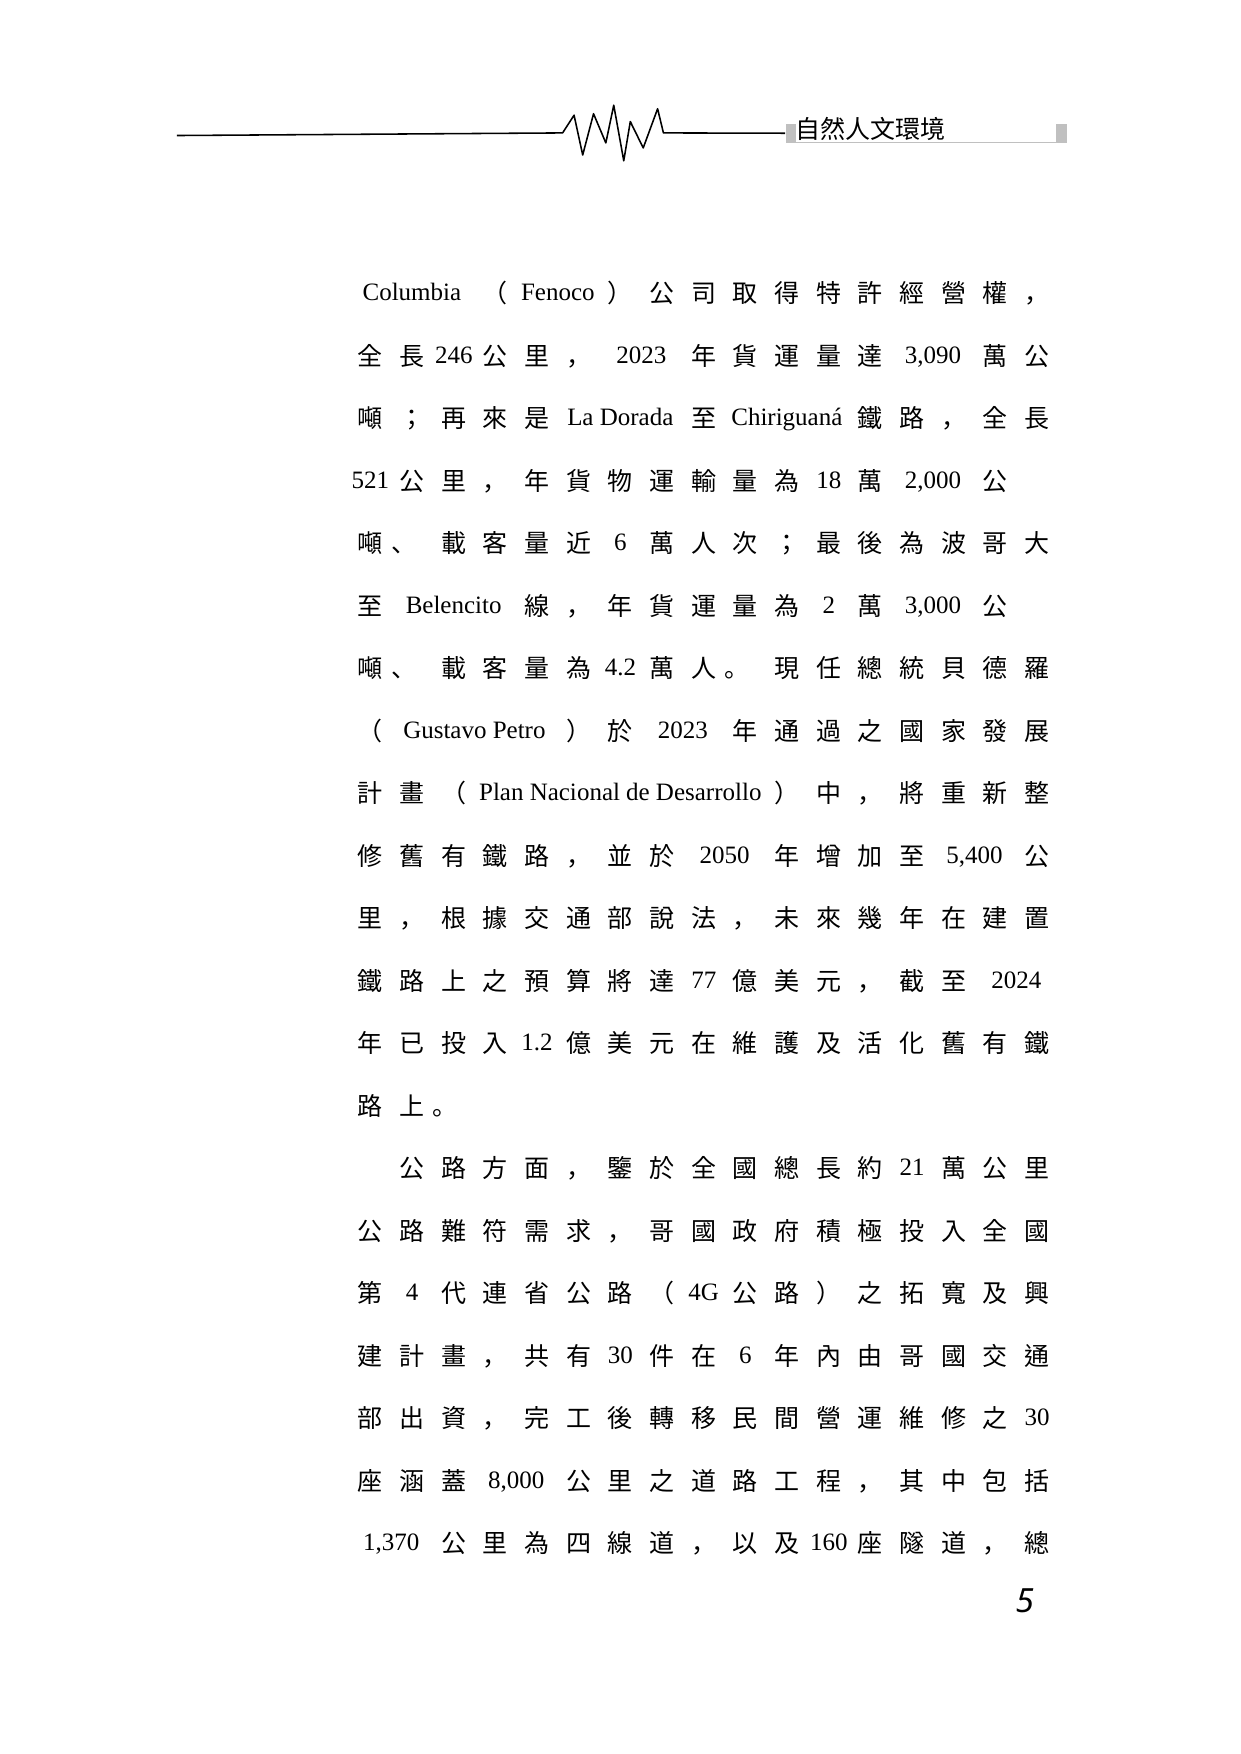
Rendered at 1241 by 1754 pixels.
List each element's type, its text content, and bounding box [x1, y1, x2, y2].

text 公路方面，鑒於全國總長約21萬公里公路難符需求，哥國政府積極投入全國第4代連省公路（4G公路）之拓寬及興建計畫，共有30件在6年內由哥國交通部出資，完工後轉移民間營運維修之30座涵蓋8,000公里之道路工程，其中包括1,370公里為四線道，以及160座隧道，總 [330, 1125, 1058, 1563]
text Columbia（Fenoco）公司取得特許經營權，全長246公里，2023年貨運量達3,090萬公噸；再來是La Dorada至Chiriguaná鐵路，全長521公里，年貨物運輸量為18萬2,000公噸、載客量近6萬人次；最後為波哥大至Belencito線，年貨運量為2萬3,000公噸、載客量為4.2萬人。現任總統貝德羅（Gustavo Petro）於2023年通過之國家發展計畫（Plan Nacional de Desarrollo）中，將重新整修舊有鐵路，並於2050年增加至5,400公里，根據交通部說法，未來幾年在建置鐵路上之預算將達77億美元，截至2024年已投入1.2億美元在維護及活化舊有鐵路上。 [330, 250, 1058, 1125]
